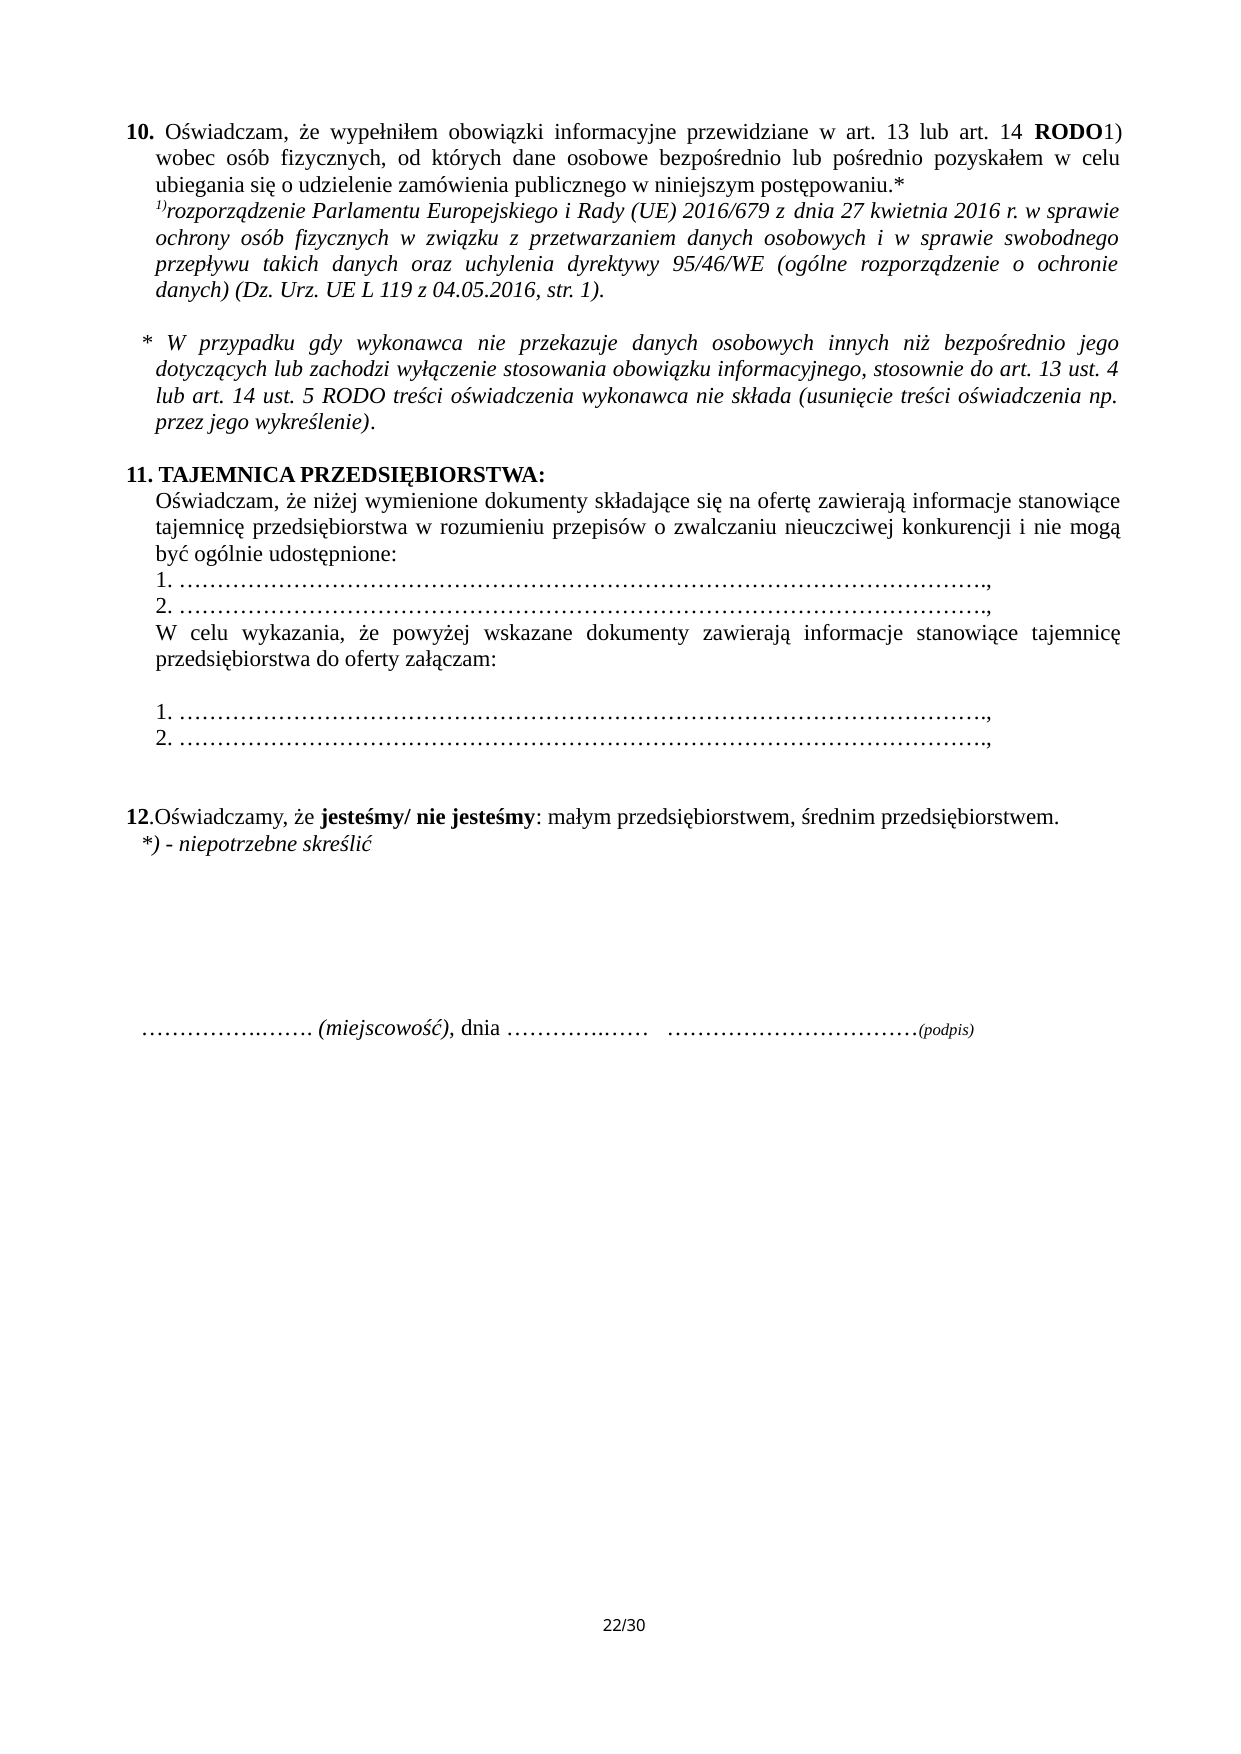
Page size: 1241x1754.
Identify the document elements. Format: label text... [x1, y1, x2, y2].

text 10. Oświadczam, że wypełniłem obowiązki informacyjne przewidziane w art. 13 lub art. 14 RODO1) wobec osób fizycznych, od których dane osobowe bezpośrednio lub pośrednio pozyskałem w celu ubiegania się o udzielenie zamówienia publicznego w niniejszym postępowaniu.* [126, 118, 1122, 197]
text 1. ……………………………………………………………………………………………., [155, 698, 1122, 724]
text 2. ……………………………………………………………………………………………., [155, 592, 1122, 619]
text 2. ……………………………………………………………………………………………., [155, 724, 1122, 751]
text Oświadczam, że niżej wymienione dokumenty składające się na ofertę zawierają informacje stanowiące tajemnicę przedsiębiorstwa w rozumieniu przepisów o zwalczaniu nieuczciwej konkurencji i nie mogą być ogólnie udostępnione: [155, 487, 1122, 566]
text *) - niepotrzebne skreślić [141, 830, 1122, 856]
text …………….……. (miejscowość), dnia ………….…… ……………………………(podpis) [141, 1014, 1122, 1041]
text W celu wykazania, że powyżej wskazane dokumenty zawierają informacje stanowiące tajemnicę przedsiębiorstwa do oferty załączam: [155, 619, 1122, 672]
text * W przypadku gdy wykonawca nie przekazuje danych osobowych innych niż bezpośrednio jego dotyczących lub zachodzi wyłączenie stosowania obowiązku informacyjnego, stosownie do art. 13 ust. 4 lub art. 14 ust. 5 RODO treści oświadczenia wykonawca nie składa (usunięcie treści oświadczenia np. przez jego wykreślenie). [141, 329, 1122, 434]
text 1. ……………………………………………………………………………………………., [155, 566, 1122, 592]
text 11. TAJEMNICA PRZEDSIĘBIORSTWA: [126, 461, 1122, 487]
text 1)rozporządzenie Parlamentu Europejskiego i Rady (UE) 2016/679 z dnia 27 kwietnia 2016 r. w sprawie ochrony osób fizycznych w związku z przetwarzaniem danych osobowych i w sprawie swobodnego przepływu takich danych oraz uchylenia dyrektywy 95/46/WE (ogólne rozporządzenie o ochronie danych) (Dz. Urz. UE L 119 z 04.05.2016, str. 1). [155, 197, 1122, 303]
text 12.Oświadczamy, że jesteśmy/ nie jesteśmy: małym przedsiębiorstwem, średnim przedsiębiorstwem. [126, 803, 1122, 830]
